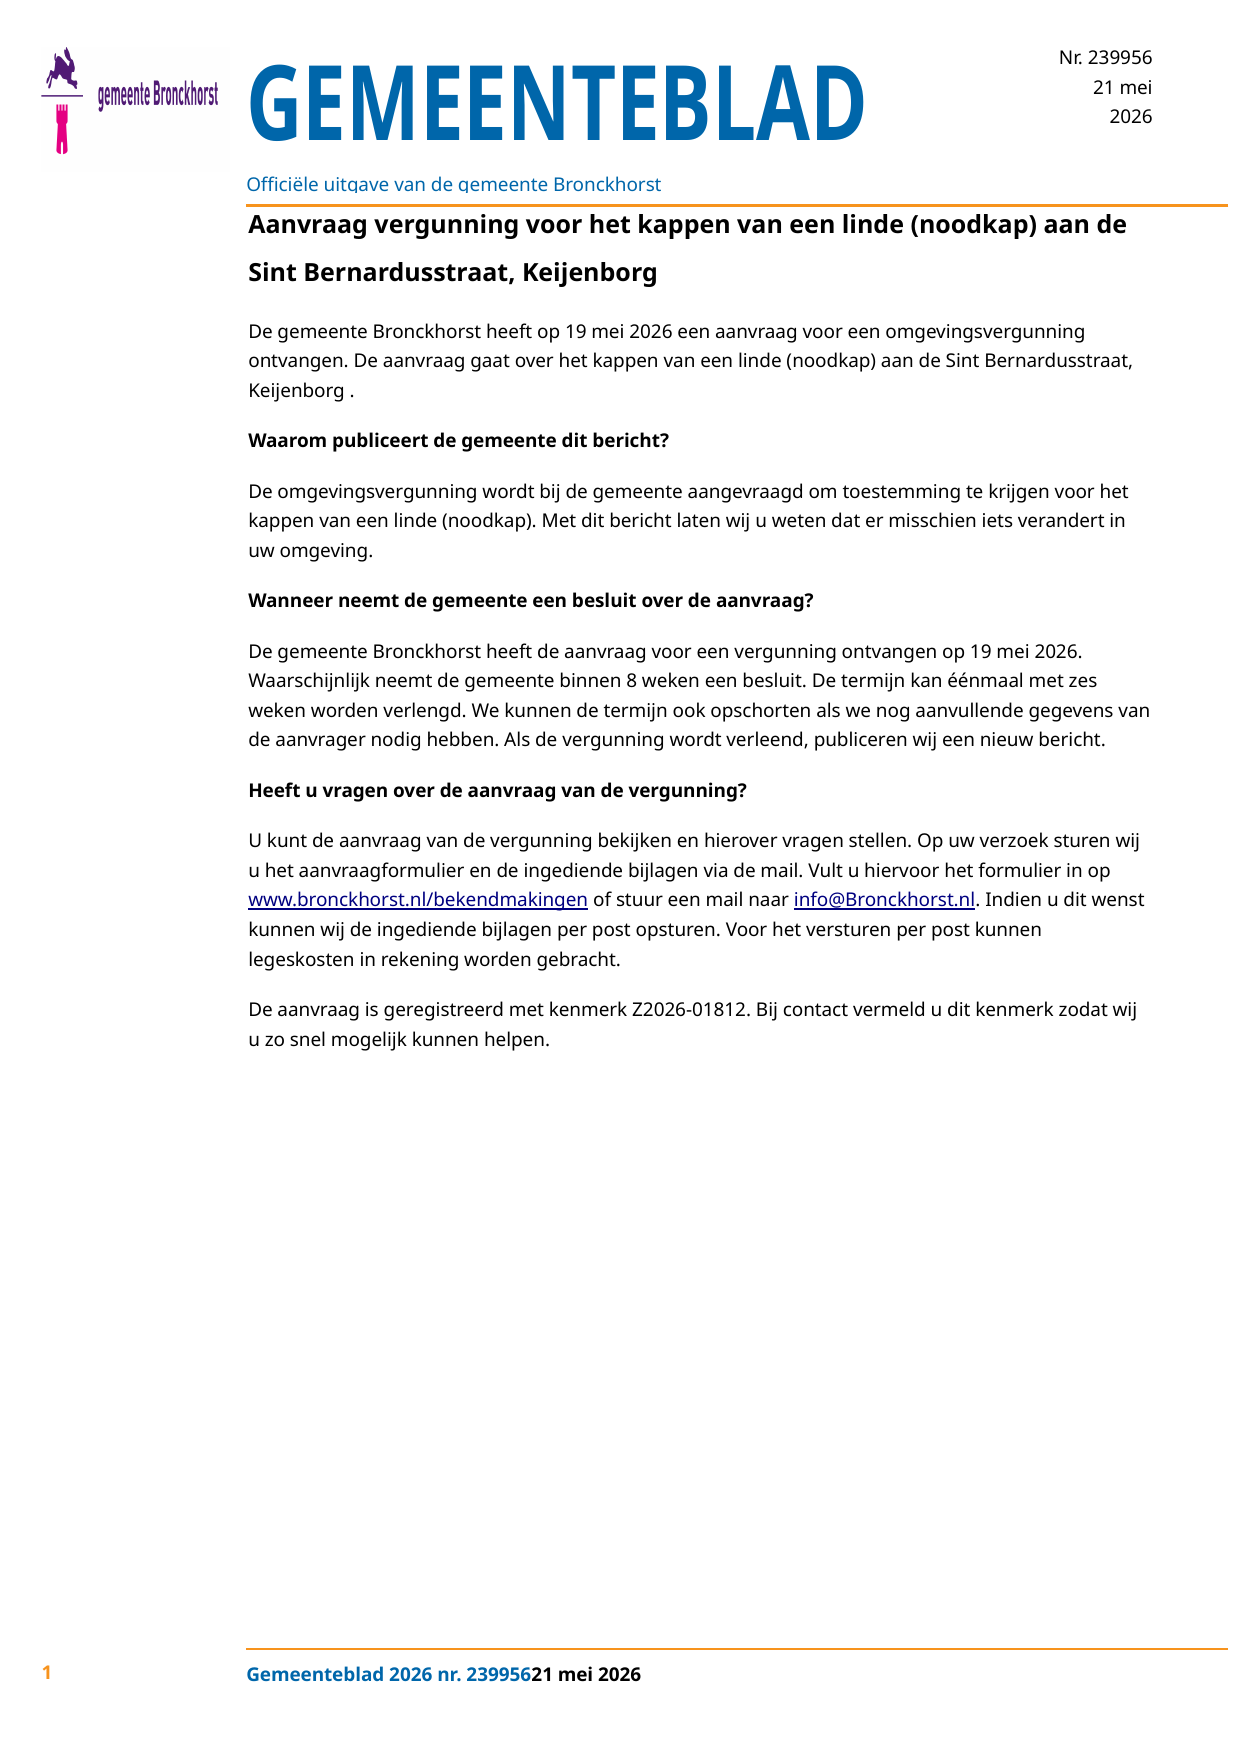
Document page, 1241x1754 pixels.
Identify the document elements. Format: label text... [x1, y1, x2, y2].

text Aanvraag vergunning voor het kappen van een linde (noodkap) aan de Sint Bernardusstraat, Keijenborg [248, 207, 1152, 288]
text Wanneer neemt de gemeente een besluit over de aanvraag? [248, 587, 1152, 613]
text De omgevingsvergunning wordt bij de gemeente aangevraagd om toestemming te krijgen voor het kappen van een linde (noodkap). Met dit bericht laten wij u weten dat er misschien iets verandert in uw omgeving. [248, 478, 1152, 563]
text U kunt de aanvraag van de vergunning bekijken en hierover vragen stellen. Op uw verzoek sturen wij u het aanvraagformulier en de ingediende bijlagen via de mail. Vult u hiervoor het formulier in op www.bronckhorst.nl/bekendmakingen of stuur een mail naar info@Bronckhorst.nl. Indien u dit wenst kunnen wij de ingediende bijlagen per post opsturen. Voor het versturen per post kunnen legeskosten in rekening worden gebracht. [248, 827, 1152, 972]
text Waarom publiceert de gemeente dit bericht? [248, 427, 1152, 453]
text Heeft u vragen over de aanvraag van de vergunning? [248, 777, 1152, 803]
text De gemeente Bronckhorst heeft de aanvraag voor een vergunning ontvangen op 19 mei 2026. Waarschijnlijk neemt de gemeente binnen 8 weken een besluit. De termijn kan éénmaal met zes weken worden verlengd. We kunnen de termijn ook opschorten als we nog aanvullende gegevens van de aanvrager nodig hebben. Als de vergunning wordt verleend, publiceren wij een nieuw bericht. [248, 638, 1152, 752]
text De aanvraag is geregistreerd met kenmerk Z2026-01812. Bij contact vermeld u dit kenmerk zodat wij u zo snel mogelijk kunnen helpen. [248, 996, 1152, 1052]
picture [41, 47, 231, 172]
text De gemeente Bronckhorst heeft op 19 mei 2026 een aanvraag voor een omgevingsvergunning ontvangen. De aanvraag gaat over het kappen van een linde (noodkap) aan de Sint Bernardusstraat, Keijenborg . [248, 318, 1152, 403]
